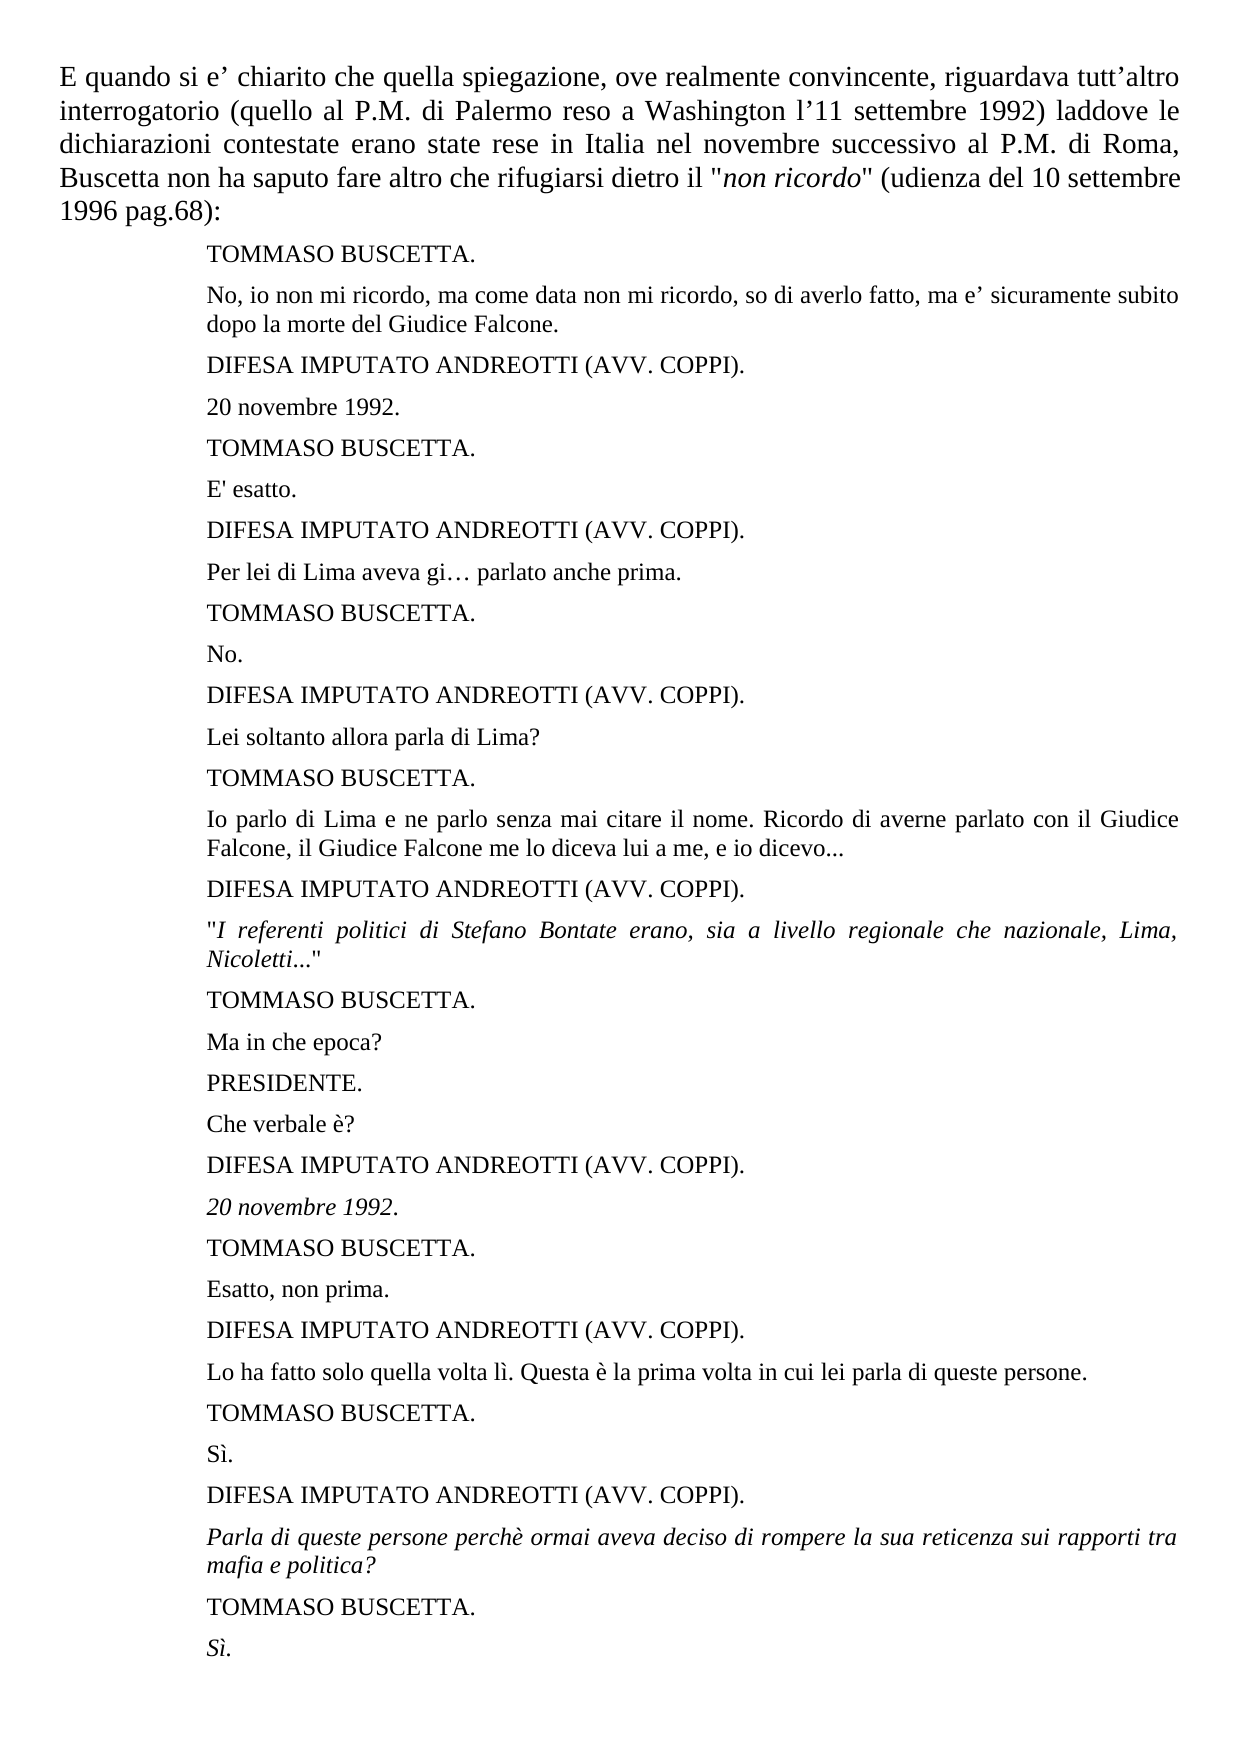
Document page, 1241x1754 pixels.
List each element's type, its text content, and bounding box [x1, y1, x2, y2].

text Esatto, non prima. [206, 1274, 1181, 1303]
text TOMMASO BUSCETTA. [206, 239, 1181, 268]
text TOMMASO BUSCETTA. [206, 1592, 1181, 1621]
text Per lei di Lima aveva gi… parlato anche prima. [206, 557, 1181, 586]
text DIFESA IMPUTATO ANDREOTTI (AVV. COPPI). [206, 681, 1181, 709]
text TOMMASO BUSCETTA. [206, 433, 1181, 462]
text TOMMASO BUSCETTA. [206, 763, 1181, 792]
text PRESIDENTE. [206, 1068, 1181, 1097]
text DIFESA IMPUTATO ANDREOTTI (AVV. COPPI). [206, 516, 1181, 544]
text No. [206, 639, 1181, 668]
text Ma in che epoca? [206, 1027, 1181, 1056]
text No, io non mi ricordo, ma come data non mi ricordo, so di averlo fatto, ma e’ sicuramente subito dopo la morte del Giudice Falcone. [206, 281, 1181, 338]
text Io parlo di Lima e ne parlo senza mai citare il nome. Ricordo di averne parlato con il Giudice Falcone, il Giudice Falcone me lo diceva lui a me, e io dicevo... [206, 804, 1181, 862]
text TOMMASO BUSCETTA. [206, 986, 1181, 1014]
text DIFESA IMPUTATO ANDREOTTI (AVV. COPPI). [206, 351, 1181, 379]
text Che verbale è? [206, 1109, 1181, 1138]
text DIFESA IMPUTATO ANDREOTTI (AVV. COPPI). [206, 1151, 1181, 1179]
text Parla di queste persone perchè ormai aveva deciso di rompere la sua reticenza sui rapporti tra mafia e politica? [206, 1522, 1181, 1579]
text TOMMASO BUSCETTA. [206, 1398, 1181, 1427]
text E' esatto. [206, 474, 1181, 503]
text DIFESA IMPUTATO ANDREOTTI (AVV. COPPI). [206, 1316, 1181, 1344]
text TOMMASO BUSCETTA. [206, 1233, 1181, 1262]
text DIFESA IMPUTATO ANDREOTTI (AVV. COPPI). [206, 1481, 1181, 1509]
text "I referenti politici di Stefano Bontate erano, sia a livello regionale che nazionale, Lima, Nicoletti..." [206, 916, 1181, 973]
text Lo ha fatto solo quella volta lì. Questa è la prima volta in cui lei parla di queste persone. [206, 1357, 1181, 1386]
text 20 novembre 1992. [206, 1192, 1181, 1221]
text Sì. [206, 1439, 1181, 1468]
text E quando si e’ chiarito che quella spiegazione, ove realmente convincente, riguardava tutt’altro interrogatorio (quello al P.M. di Palermo reso a Washington l’11 settembre 1992) laddove le dichiarazioni contestate erano state rese in Italia nel novembre successivo al P.M. di Roma, Buscetta non ha saputo fare altro che rifugiarsi dietro il "non ricordo" (udienza del 10 settembre 1996 pag.68): [59, 59, 1181, 227]
text TOMMASO BUSCETTA. [206, 598, 1181, 627]
text Sì. [206, 1633, 1181, 1662]
text Lei soltanto allora parla di Lima? [206, 722, 1181, 751]
text 20 novembre 1992. [206, 392, 1181, 421]
text DIFESA IMPUTATO ANDREOTTI (AVV. COPPI). [206, 874, 1181, 903]
